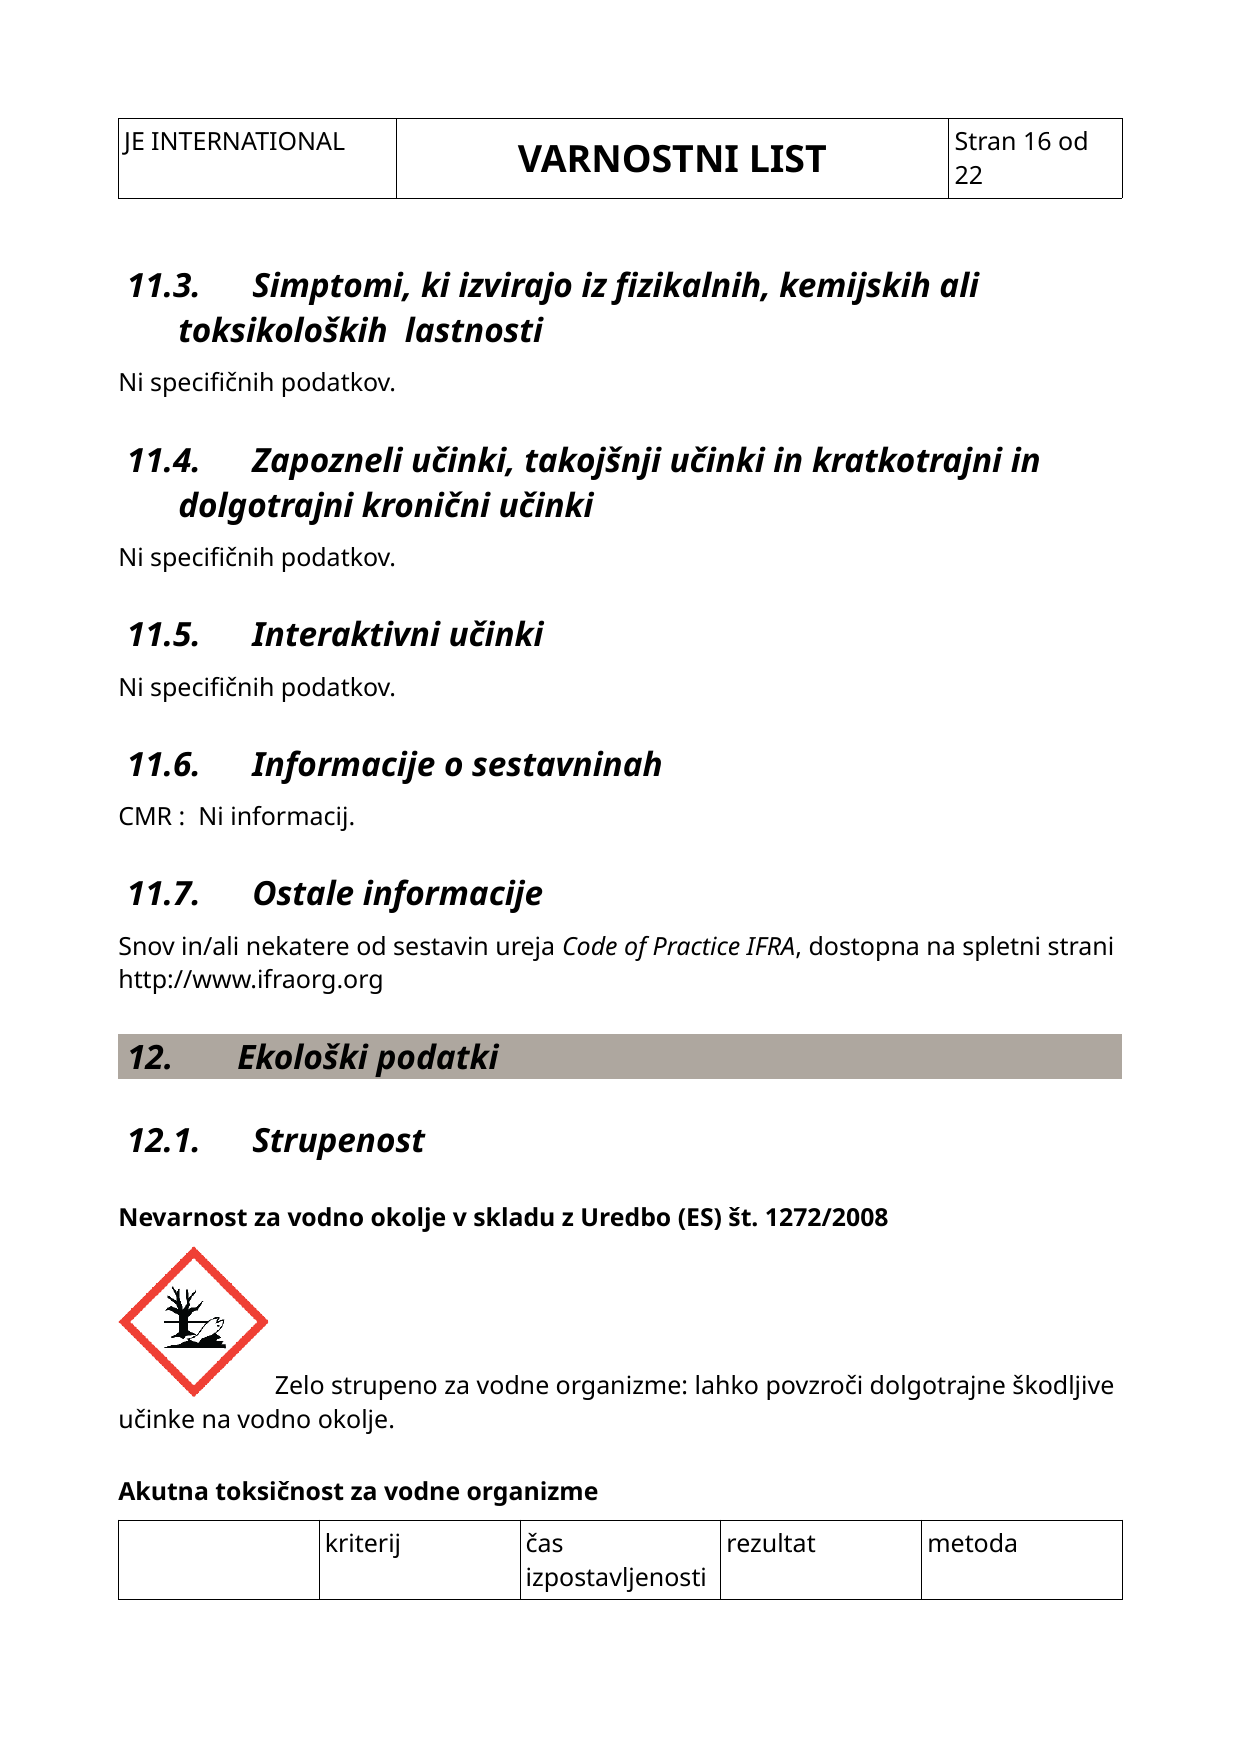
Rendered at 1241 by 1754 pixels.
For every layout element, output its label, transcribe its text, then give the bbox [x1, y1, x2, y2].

subtitle Ostale informacije [118, 870, 1122, 916]
table_header kriterij [320, 1521, 520, 1599]
subtitle Informacije o sestavninah [118, 741, 1122, 786]
text Ni specifičnih podatkov. [118, 365, 1122, 399]
text Ni specifičnih podatkov. [118, 669, 1122, 703]
subtitle Interaktivni učinki [118, 611, 1122, 657]
subtitle Akutna toksičnost za vodne organizme [118, 1473, 1122, 1507]
picture [118, 1246, 269, 1397]
text Ni specifičnih podatkov. [118, 540, 1122, 574]
text Zelo strupeno za vodne organizme: lahko povzroči dolgotrajne škodljive učinke na vodno okolje. [118, 1246, 1122, 1436]
subtitle Zapozneli učinki, takojšnji učinki in kratkotrajni in dolgotrajni kronični učinki [118, 436, 1122, 527]
table_header metoda [922, 1521, 1122, 1599]
subtitle Strupenost [118, 1117, 1122, 1162]
table_header [119, 1521, 319, 1599]
subtitle Simptomi, ki izvirajo iz fizikalnih, kemijskih ali toksikoloških lastnosti [118, 261, 1122, 352]
text CMR : Ni informacij. [118, 799, 1122, 833]
table_header rezultat [721, 1521, 921, 1599]
table_header čas izpostavljenosti [521, 1521, 720, 1599]
subtitle Nevarnost za vodno okolje v skladu z Uredbo (ES) št. 1272/2008 [118, 1200, 1122, 1234]
subtitle Ekološki podatki [118, 1034, 1122, 1079]
text Snov in/ali nekatere od sestavin ureja Code of Practice IFRA, dostopna na spletni strani http://www.ifraorg.org [118, 928, 1122, 996]
